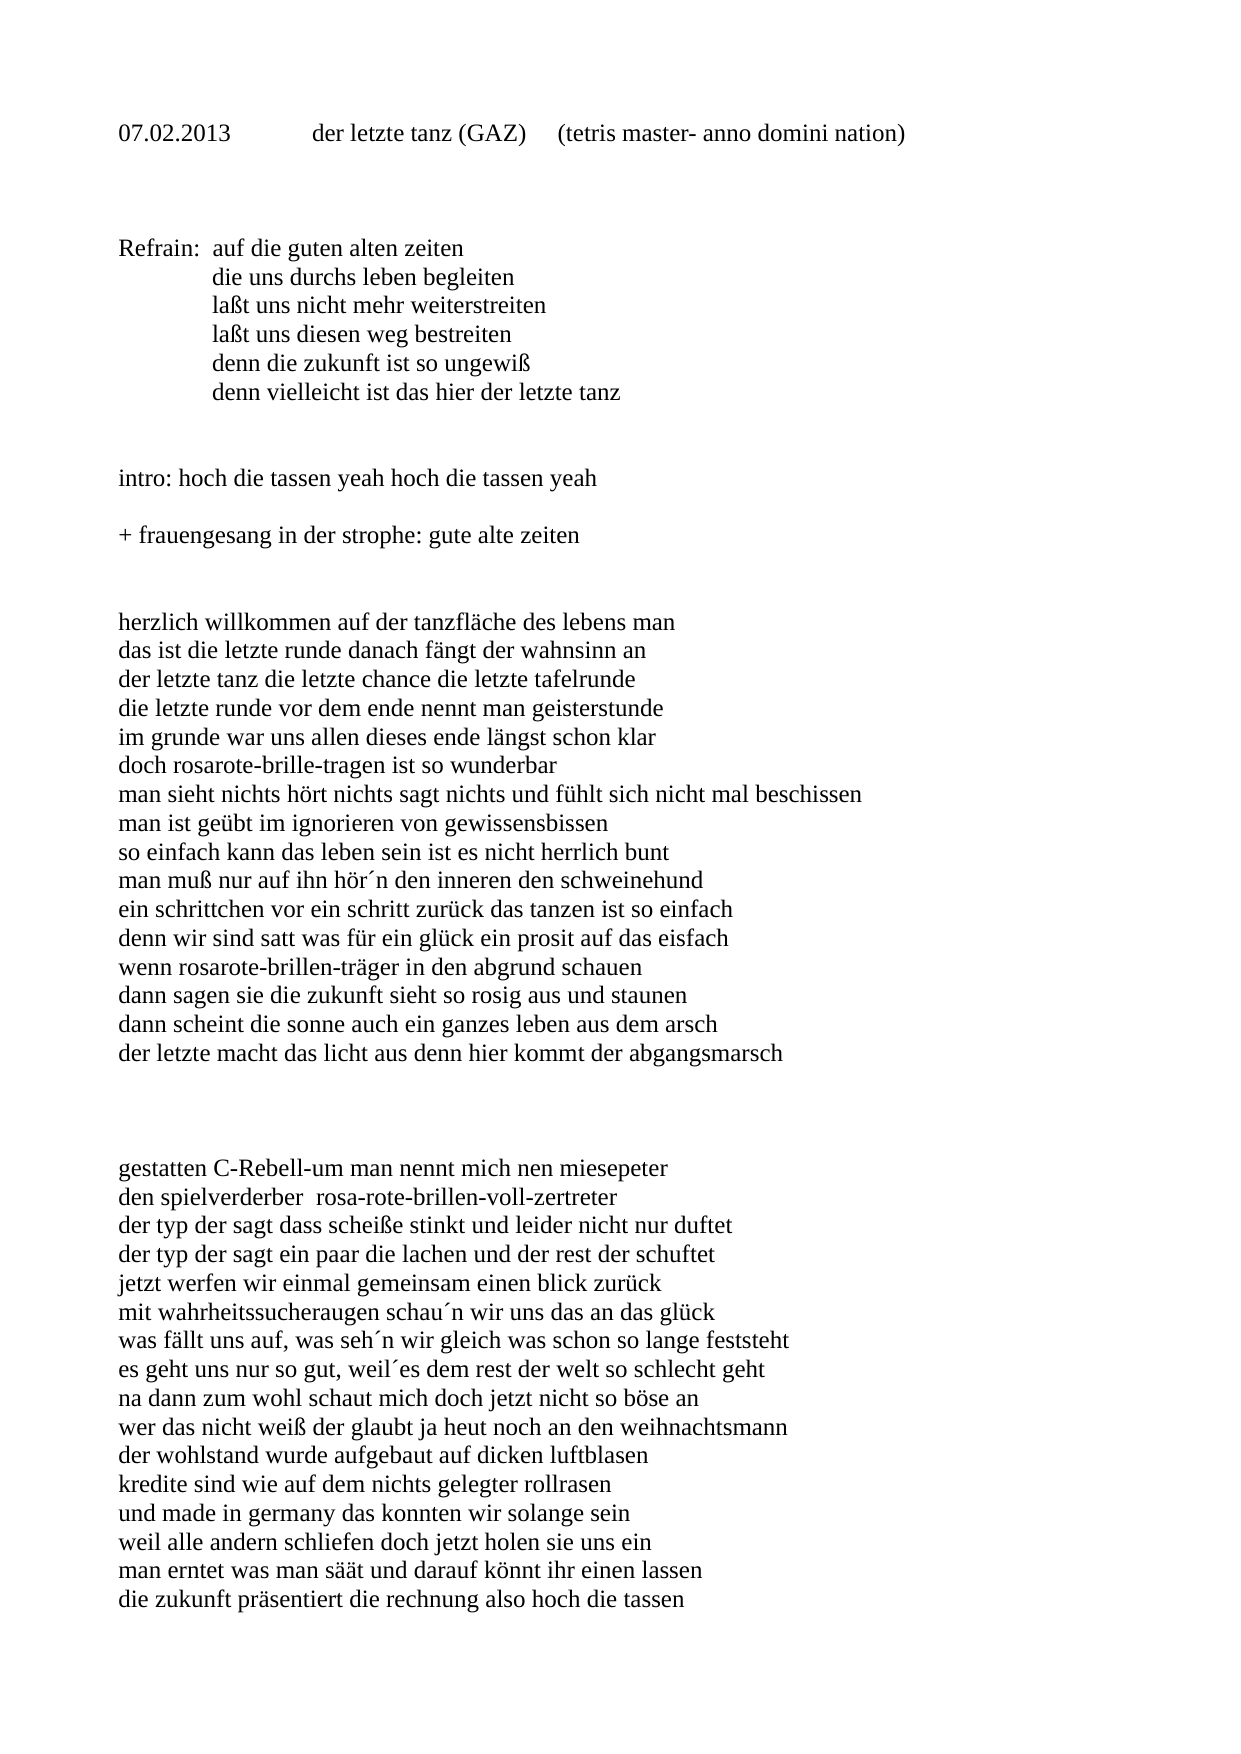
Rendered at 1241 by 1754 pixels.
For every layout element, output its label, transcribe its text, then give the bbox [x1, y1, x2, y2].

text den spielverderber rosa-rote-brillen-voll-zertreter [118, 1182, 1122, 1211]
text so einfach kann das leben sein ist es nicht herrlich bunt [118, 837, 1122, 866]
text man muß nur auf ihn hör´n den inneren den schweinehund [118, 866, 1122, 894]
text der typ der sagt dass scheiße stinkt und leider nicht nur duftet [118, 1211, 1122, 1239]
text der letzte tanz die letzte chance die letzte tafelrunde [118, 664, 1122, 693]
text wer das nicht weiß der glaubt ja heut noch an den weihnachtsmann [118, 1412, 1122, 1441]
text denn vielleicht ist das hier der letzte tanz [118, 377, 1122, 406]
text man sieht nichts hört nichts sagt nichts und fühlt sich nicht mal beschissen [118, 779, 1122, 808]
text herzlich willkommen auf der tanzfläche des lebens man [118, 607, 1122, 636]
text der typ der sagt ein paar die lachen und der rest der schuftet [118, 1239, 1122, 1268]
text intro: hoch die tassen yeah hoch die tassen yeah [118, 463, 1122, 492]
text der wohlstand wurde aufgebaut auf dicken luftblasen [118, 1441, 1122, 1469]
text es geht uns nur so gut, weil´es dem rest der welt so schlecht geht [118, 1354, 1122, 1383]
text die uns durchs leben begleiten [118, 262, 1122, 291]
text wenn rosarote-brillen-träger in den abgrund schauen [118, 952, 1122, 981]
text laßt uns nicht mehr weiterstreiten [118, 291, 1122, 319]
text kredite sind wie auf dem nichts gelegter rollrasen [118, 1469, 1122, 1498]
text die letzte runde vor dem ende nennt man geisterstunde [118, 693, 1122, 722]
text dann sagen sie die zukunft sieht so rosig aus und staunen [118, 981, 1122, 1009]
text denn die zukunft ist so ungewiß [118, 348, 1122, 377]
text das ist die letzte runde danach fängt der wahnsinn an [118, 636, 1122, 664]
text ein schrittchen vor ein schritt zurück das tanzen ist so einfach [118, 894, 1122, 923]
text Refrain: auf die guten alten zeiten [118, 233, 1122, 262]
text 07.02.2013 der letzte tanz (GAZ) (tetris master- anno domini nation) [118, 118, 1122, 147]
text was fällt uns auf, was seh´n wir gleich was schon so lange feststeht [118, 1326, 1122, 1354]
text man erntet was man säät und darauf könnt ihr einen lassen [118, 1556, 1122, 1584]
text + frauengesang in der strophe: gute alte zeiten [118, 521, 1122, 549]
text jetzt werfen wir einmal gemeinsam einen blick zurück [118, 1268, 1122, 1297]
text im grunde war uns allen dieses ende längst schon klar [118, 722, 1122, 751]
text denn wir sind satt was für ein glück ein prosit auf das eisfach [118, 923, 1122, 952]
text weil alle andern schliefen doch jetzt holen sie uns ein [118, 1527, 1122, 1556]
text na dann zum wohl schaut mich doch jetzt nicht so böse an [118, 1383, 1122, 1412]
text laßt uns diesen weg bestreiten [118, 319, 1122, 348]
text dann scheint die sonne auch ein ganzes leben aus dem arsch [118, 1009, 1122, 1038]
text doch rosarote-brille-tragen ist so wunderbar [118, 751, 1122, 779]
text und made in germany das konnten wir solange sein [118, 1498, 1122, 1527]
text der letzte macht das licht aus denn hier kommt der abgangsmarsch [118, 1038, 1122, 1067]
text mit wahrheitssucheraugen schau´n wir uns das an das glück [118, 1297, 1122, 1326]
text gestatten C-Rebell-um man nennt mich nen miesepeter [118, 1153, 1122, 1182]
text die zukunft präsentiert die rechnung also hoch die tassen [118, 1584, 1122, 1613]
text man ist geübt im ignorieren von gewissensbissen [118, 808, 1122, 837]
